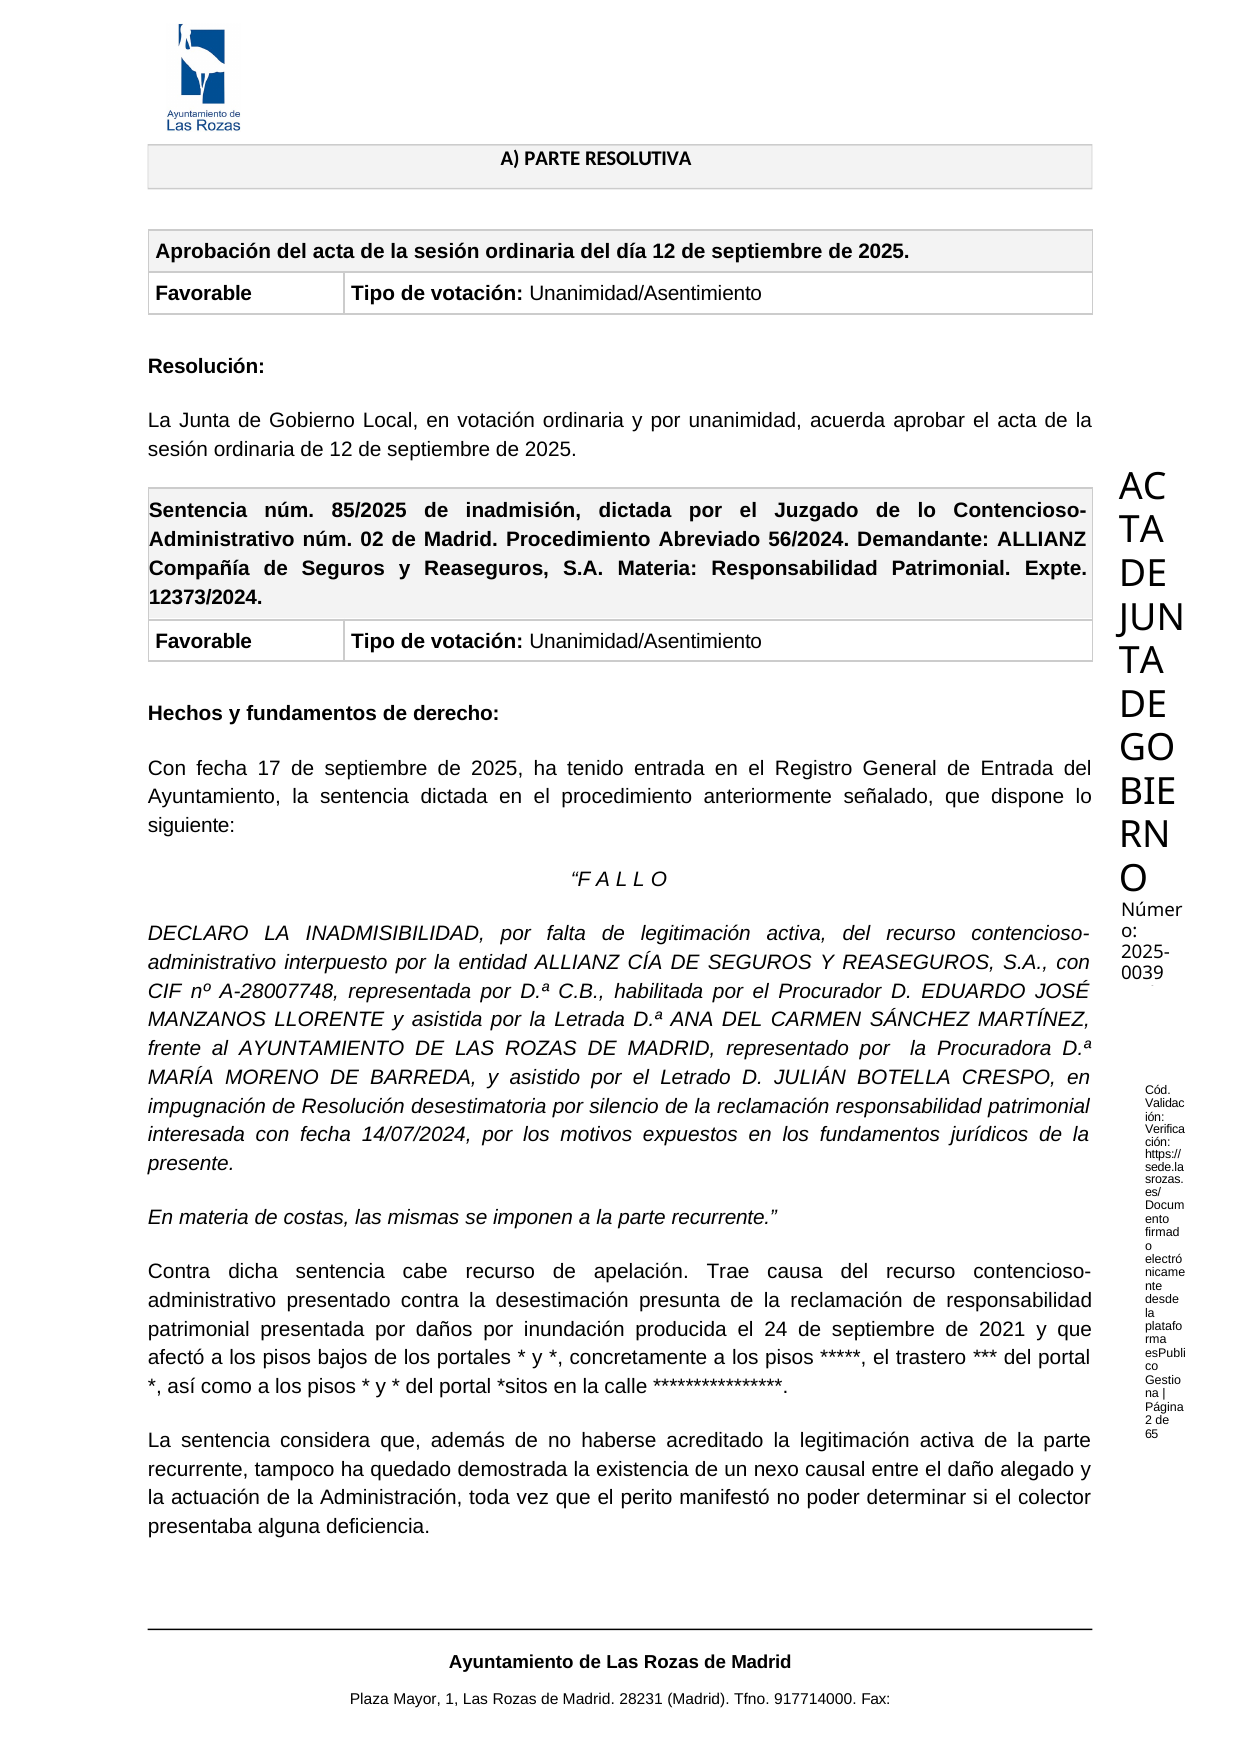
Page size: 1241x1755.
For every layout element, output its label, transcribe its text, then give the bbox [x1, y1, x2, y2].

table_cell Tipo de votación: Unanimidad/Asentimiento [345, 621, 1092, 660]
table_header Aprobación del acta de la sesión ordinaria del día 12 de septiembre de 2025. [149, 231, 1092, 271]
text Con fecha 17 de septiembre de 2025, ha tenido entrada en el Registro General de Entrada del Ayuntamiento, la sentencia dictada en el procedimiento anteriormente señalado, que dispone lo siguiente: [148, 756, 1093, 837]
text En materia de costas, las mismas se imponen a la parte recurrente.” [148, 1204, 1093, 1228]
text DECLARO LA INADMISIBILIDAD, por falta de legitimación activa, del recurso contencioso- administrativo interpuesto por la entidad ALLIANZ CÍA DE SEGUROS Y REASEGUROS, S.A., con CIF nº A-28007748, representada por D.ª C.B., habilitada por el Procurador D. EDUARDO JOSÉ MANZANOS LLORENTE y asistida por la Letrada D.ª ANA DEL CARMEN SÁNCHEZ MARTÍNEZ, frente al AYUNTAMIENTO DE LAS ROZAS DE MADRID, representado por la Procuradora D.ª MARÍA MORENO DE BARREDA, y asistido por el Letrado D. JULIÁN BOTELLA CRESPO, en impugnación de Resolución desestimatoria por silencio de la reclamación responsabilidad patrimonial interesada con fecha 14/07/2024, por los motivos expuestos en los fundamentos jurídicos de la presente. [148, 921, 1093, 1175]
text Cód. Validación: [1145, 1083, 1186, 1124]
subtitle Resolución: [148, 354, 1093, 378]
table_header Sentencia núm. 85/2025 de inadmisión, dictada por el Juzgado de lo Contencioso- Administrativo núm. 02 de Madrid. Procedimiento Abreviado 56/2024. Demandante: ALLIANZ Compañía de Seguros y Reaseguros, S.A. Materia: Responsabilidad Patrimonial. Expte. 12373/2024. [149, 489, 1092, 618]
text Contra dicha sentencia cabe recurso de apelación. Trae causa del recurso contencioso- administrativo presentado contra la desestimación presunta de la reclamación de responsabilidad patrimonial presentada por daños por inundación producida el 24 de septiembre de 2021 y que afectó a los pisos bajos de los portales * y *, concretamente a los pisos *****, el trastero *** del portal *, así como a los pisos * y * del portal *sitos en la calle ****************. [148, 1259, 1093, 1398]
text La Junta de Gobierno Local, en votación ordinaria y por unanimidad, acuerda aprobar el acta de la sesión ordinaria de 12 de septiembre de 2025. [148, 408, 1093, 461]
text La sentencia considera que, además de no haberse acreditado la legitimación activa de la parte recurrente, tampoco ha quedado demostrada la existencia de un nexo causal entre el daño alegado y la actuación de la Administración, toda vez que el perito manifestó no poder determinar si el colector presentaba alguna deficiencia. [148, 1428, 1093, 1538]
text Verificación: https://sede.lasrozas.es/ [1145, 1124, 1186, 1199]
table_cell Favorable [149, 273, 343, 313]
table_cell Tipo de votación: Unanimidad/Asentimiento [345, 273, 1092, 313]
text ACTA DE JUNTA DE GOBIERNO [1119, 464, 1185, 900]
table_cell Favorable [149, 621, 343, 660]
text “F A L L O [148, 867, 1092, 891]
text Número: 2025-0039 Fecha: 30/09/2025 [1121, 900, 1185, 985]
text Documento firmado electrónicamente desde la plataforma esPublico Gestiona | Página 2 de 65 [1145, 1199, 1186, 1441]
subtitle Hechos y fundamentos de derecho: [148, 701, 1093, 725]
